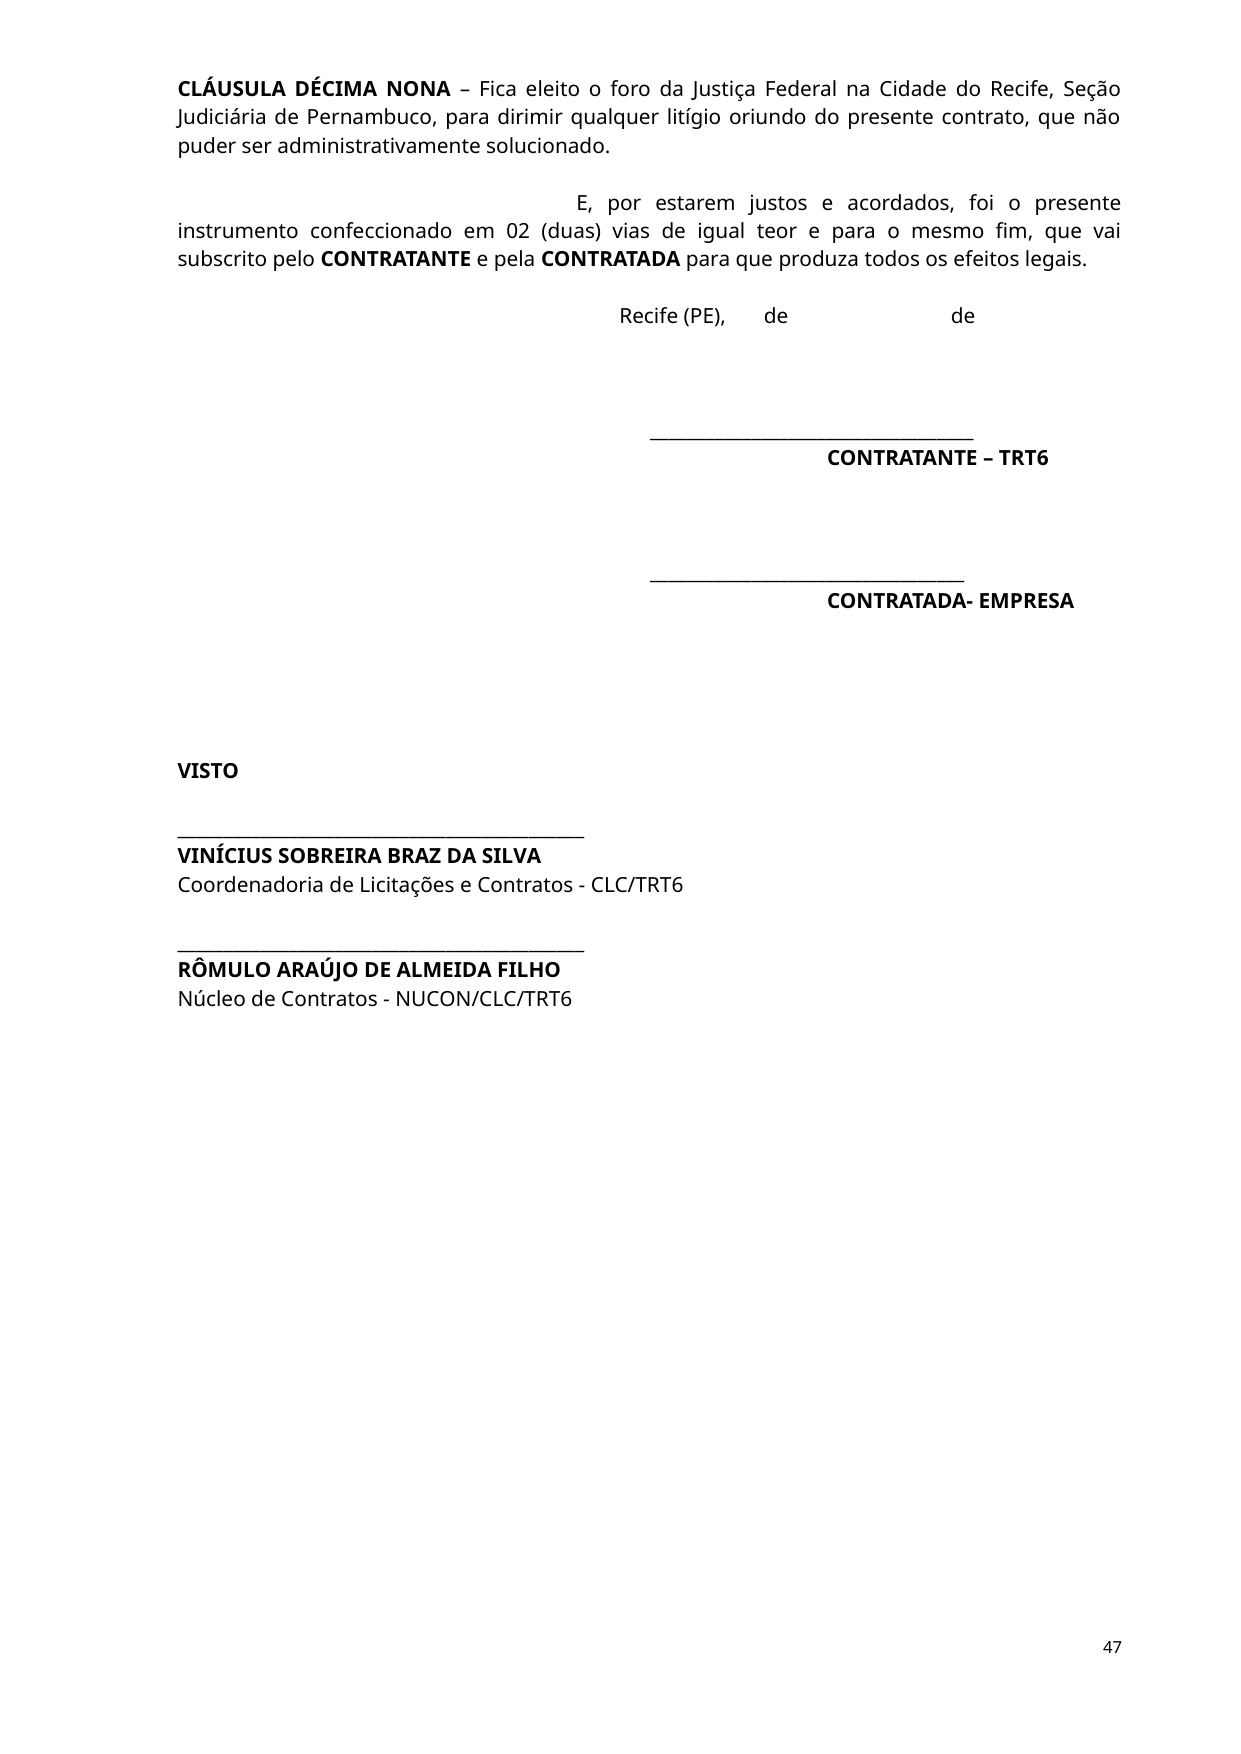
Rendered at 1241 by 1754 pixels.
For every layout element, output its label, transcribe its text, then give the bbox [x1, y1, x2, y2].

text Núcleo de Contratos - NUCON/CLC/TRT6 [177, 984, 1122, 1012]
text ___________________________________ [177, 415, 1122, 443]
text E, por estarem justos e acordados, foi o presente instrumento confeccionado em 02 (duas) vias de igual teor e para o mesmo fim, que vai subscrito pelo CONTRATANTE e pela CONTRATADA para que produza todos os efeitos legais. [177, 188, 1122, 273]
text VISTO [177, 756, 1122, 785]
text ____________________________________________ [177, 927, 1122, 955]
text ____________________________________________ [177, 813, 1122, 842]
text Coordenadoria de Licitações e Contratos - CLC/TRT6 [177, 870, 1122, 898]
text CONTRATADA- EMPRESA [177, 586, 1122, 614]
text Recife (PE), de de [398, 301, 1122, 330]
text CONTRATANTE – TRT6 [177, 443, 1122, 472]
text __________________________________ [177, 557, 1122, 586]
text VINÍCIUS SOBREIRA BRAZ DA SILVA [177, 842, 1004, 870]
text CLÁUSULA DÉCIMA NONA – Fica eleito o foro da Justiça Federal na Cidade do Recife, Seção Judiciária de Pernambuco, para dirimir qualquer litígio oriundo do presente contrato, que não puder ser administrativamente solucionado. [177, 74, 1122, 159]
text RÔMULO ARAÚJO DE ALMEIDA FILHO [177, 955, 1122, 984]
